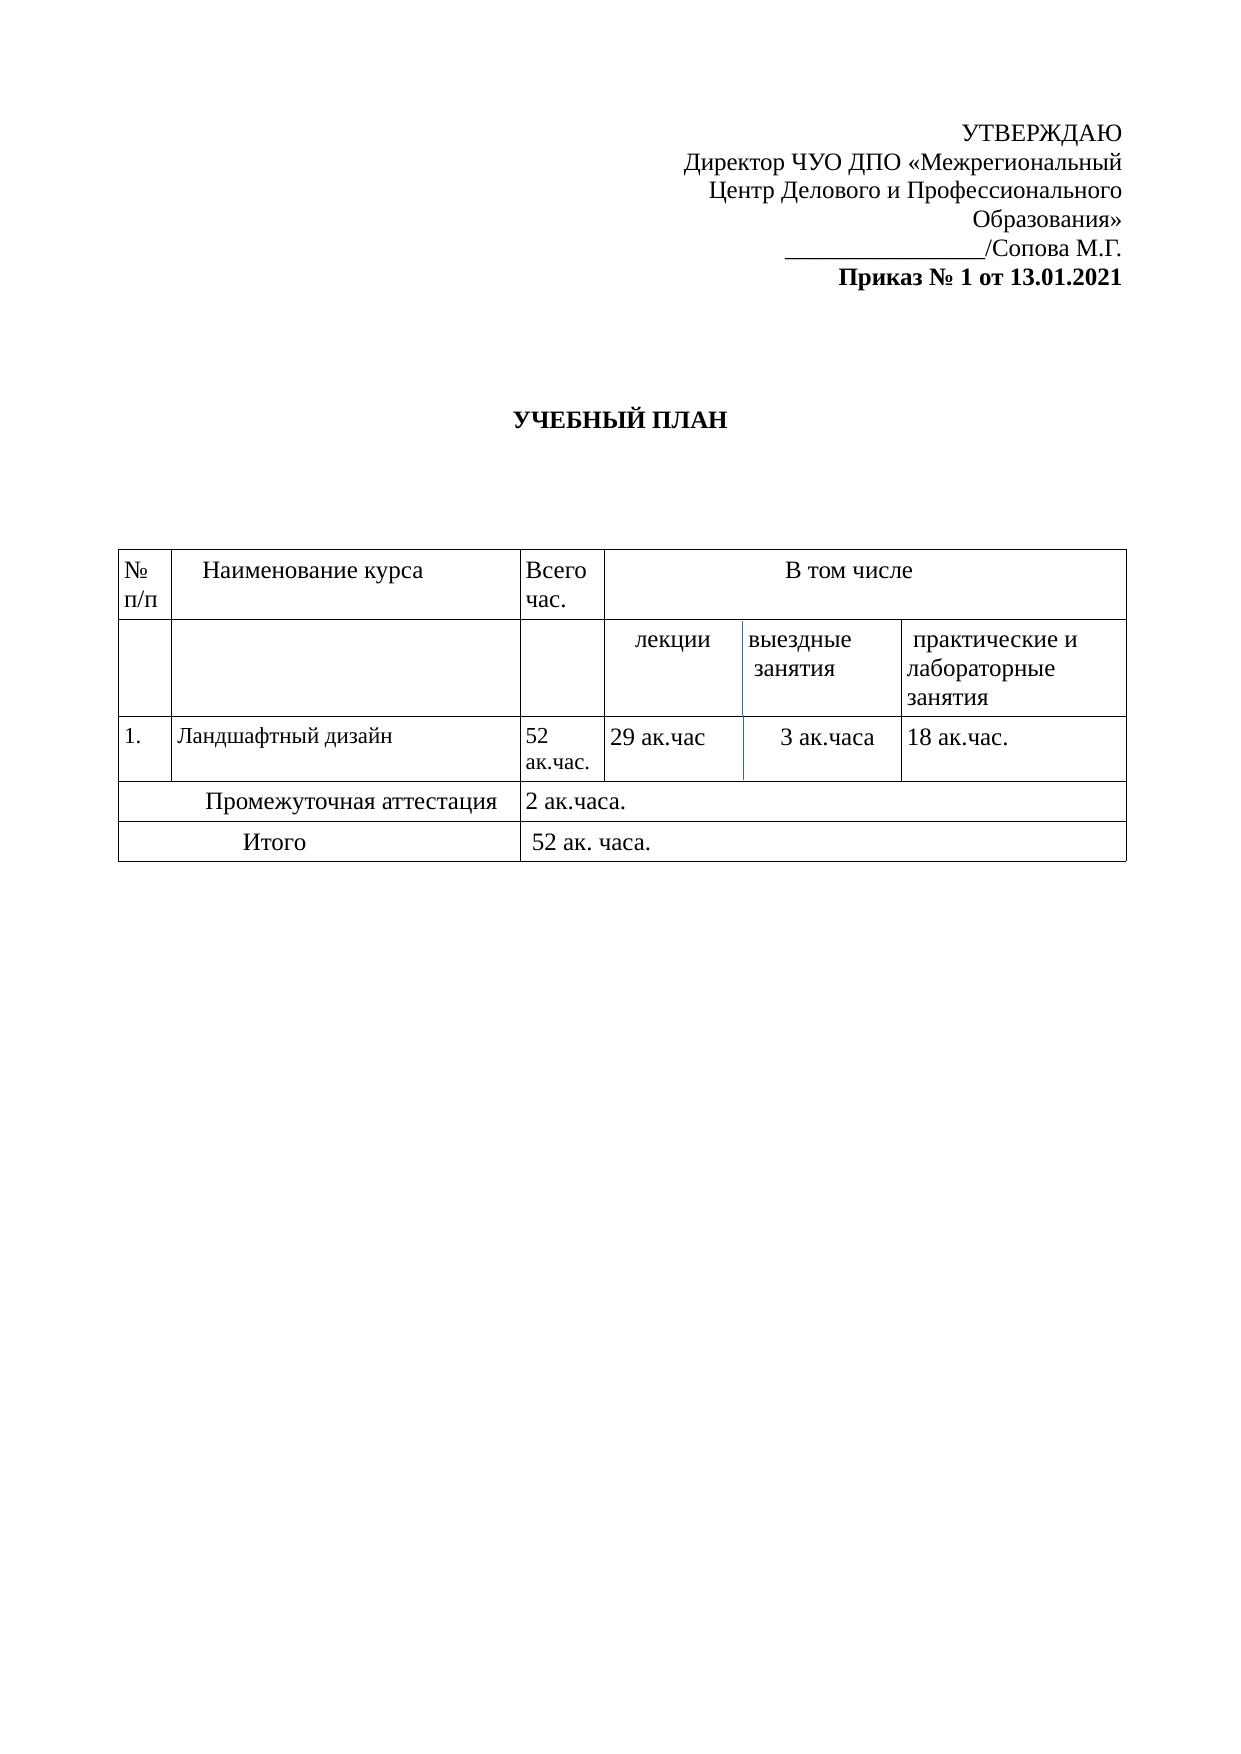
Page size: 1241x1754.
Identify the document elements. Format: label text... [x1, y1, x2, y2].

table_cell Итого [119, 822, 520, 861]
table_cell Ландшафтный дизайн [172, 717, 520, 781]
table_header № п/п [119, 550, 171, 618]
table_header Всего час. [521, 550, 604, 618]
table_cell [521, 620, 604, 716]
text ________________/Сопова М.Г. [118, 233, 1122, 262]
table_cell [119, 620, 171, 716]
table_cell практические и лабораторные занятия [902, 620, 1126, 716]
table_cell 1. [119, 717, 171, 781]
text УЧЕБНЫЙ ПЛАН [118, 406, 1122, 434]
text Приказ № 1 от 13.01.2021 [118, 262, 1122, 291]
table_header В том числе [605, 550, 1126, 618]
table_cell лекции выездные занятия [605, 620, 901, 716]
text Образования» [118, 204, 1122, 233]
table_cell [172, 620, 520, 716]
table_cell 29 ак.час 3 ак.часа [605, 717, 901, 781]
table_header Наименование курса [172, 550, 520, 618]
text Центр Делового и Профессионального [118, 176, 1122, 204]
text Директор ЧУО ДПО «Межрегиональный [118, 147, 1122, 176]
table_cell 2 ак.часа. [521, 782, 1126, 821]
table_cell Промежуточная аттестация [119, 782, 520, 821]
text УТВЕРЖДАЮ [118, 118, 1122, 147]
table_cell 52 ак.час. [521, 717, 604, 781]
table_cell 52 ак. часа. [521, 822, 1126, 861]
table_cell 18 ак.час. [902, 717, 1126, 781]
